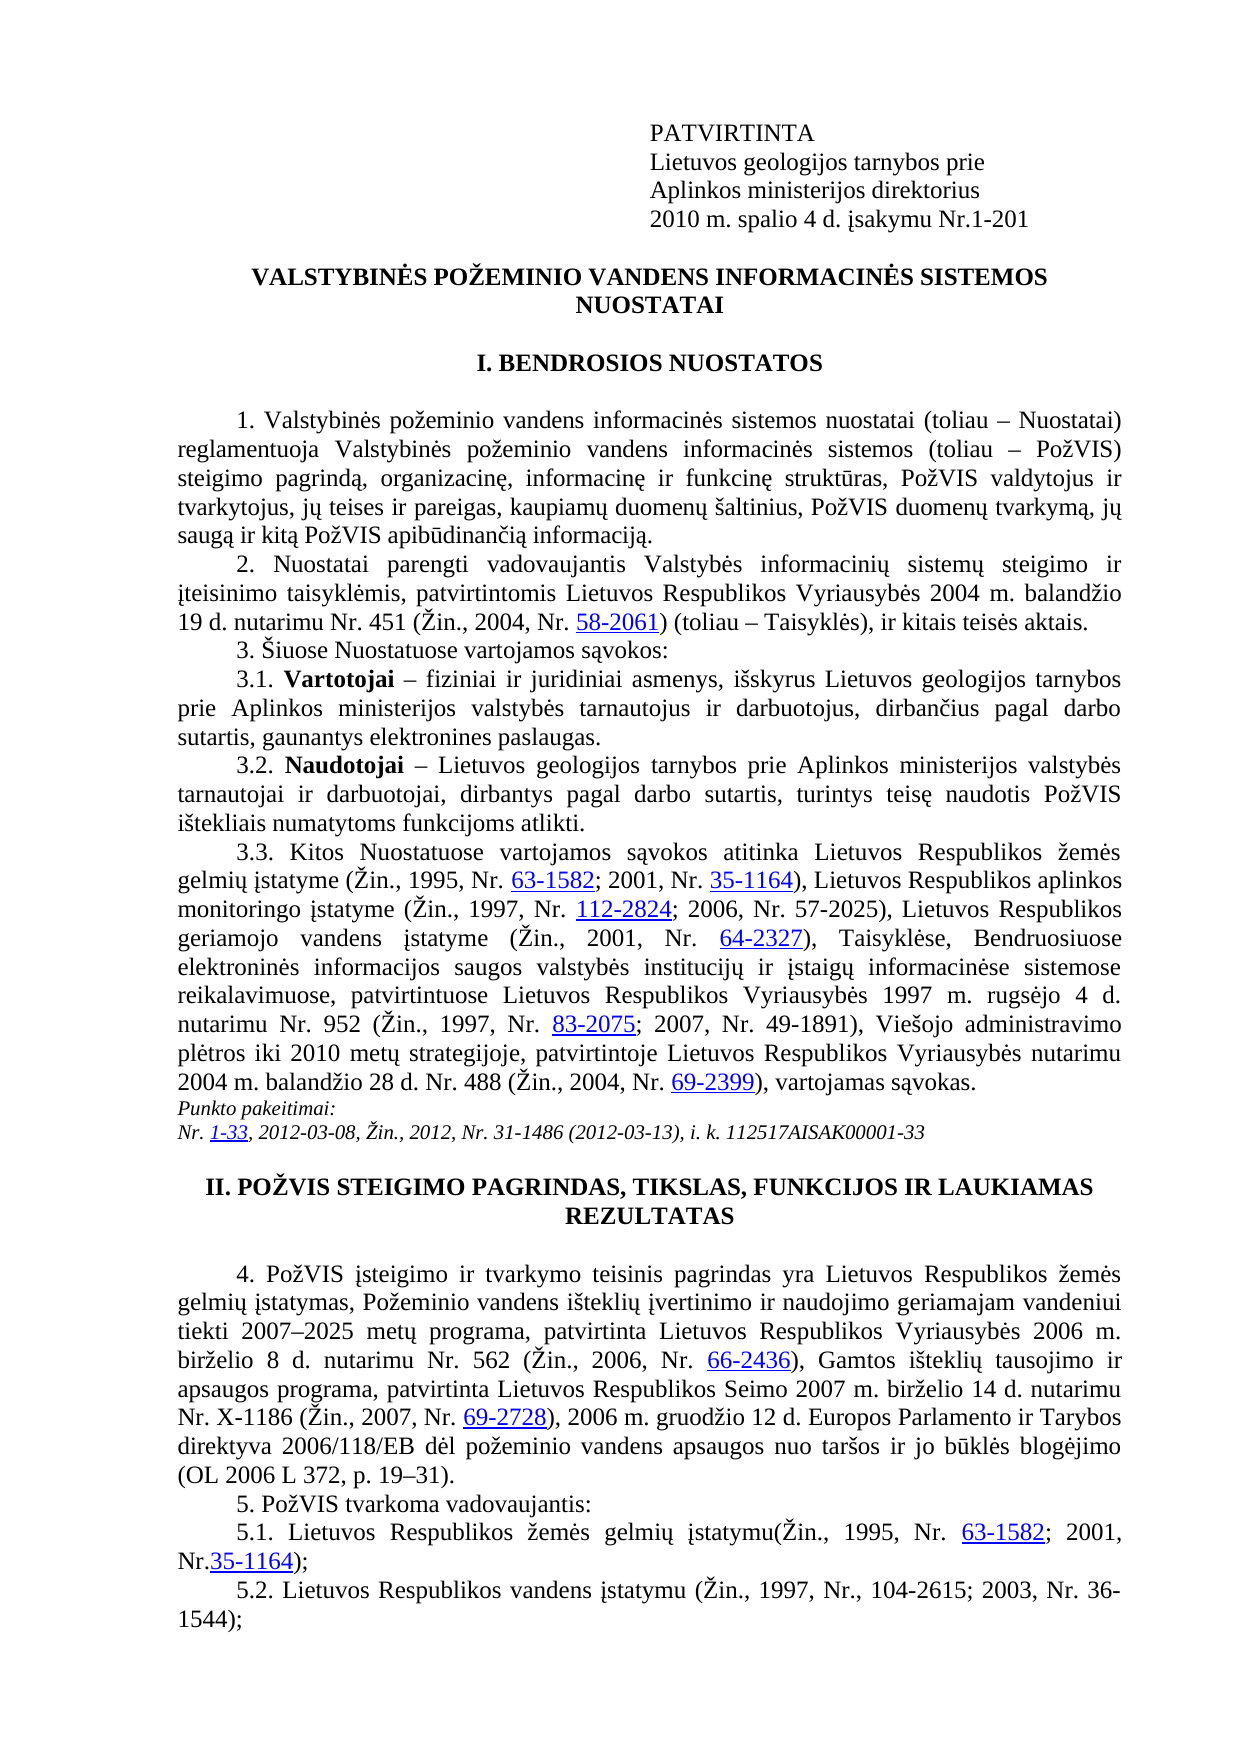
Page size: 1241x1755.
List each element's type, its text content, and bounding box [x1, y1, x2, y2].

text Lietuvos geologijos tarnybos prie [649, 147, 1122, 176]
text I. BENDROSIOS NUOSTATOS [177, 348, 1122, 377]
text Valstybinės POŽEMINIO VANDENS INFORMACINĖS SISTEMOS NUOSTATAI [177, 262, 1122, 319]
text 5.2. Lietuvos Respublikos vandens įstatymu (Žin., 1997, Nr., 104-2615; 2003, Nr. 36-1544); [177, 1575, 1122, 1632]
text 3.3. Kitos Nuostatuose vartojamos sąvokos atitinka Lietuvos Respublikos žemės gelmių įstatyme (Žin., 1995, Nr. 63-1582; 2001, Nr. 35-1164), Lietuvos Respublikos aplinkos monitoringo įstatyme (Žin., 1997, Nr. 112-2824; 2006, Nr. 57-2025), Lietuvos Respublikos geriamojo vandens įstatyme (Žin., 2001, Nr. 64-2327), Taisyklėse, Bendruosiuose elektroninės informacijos saugos valstybės institucijų ir įstaigų informacinėse sistemose reikalavimuose, patvirtintuose Lietuvos Respublikos Vyriausybės 1997 m. rugsėjo 4 d. nutarimu Nr. 952 (Žin., 1997, Nr. 83-2075; 2007, Nr. 49-1891), Viešojo administravimo plėtros iki 2010 metų strategijoje, patvirtintoje Lietuvos Respublikos Vyriausybės nutarimu 2004 m. balandžio 28 d. Nr. 488 (Žin., 2004, Nr. 69-2399), vartojamas sąvokas. [177, 837, 1122, 1096]
text Punkto pakeitimai: [177, 1096, 1122, 1120]
text 4. PožVIS įsteigimo ir tvarkymo teisinis pagrindas yra Lietuvos Respublikos žemės gelmių įstatymas, Požeminio vandens išteklių įvertinimo ir naudojimo geriamajam vandeniui tiekti 2007–2025 metų programa, patvirtinta Lietuvos Respublikos Vyriausybės 2006 m. birželio 8 d. nutarimu Nr. 562 (Žin., 2006, Nr. 66-2436), Gamtos išteklių tausojimo ir apsaugos programa, patvirtinta Lietuvos Respublikos Seimo 2007 m. birželio 14 d. nutarimu Nr. X-1186 (Žin., 2007, Nr. 69-2728), 2006 m. gruodžio 12 d. Europos Parlamento ir Tarybos direktyva 2006/118/EB dėl požeminio vandens apsaugos nuo taršos ir jo būklės blogėjimo (OL 2006 L 372, p. 19–31). [177, 1259, 1122, 1489]
text 2010 m. spalio 4 d. įsakymu Nr.1-201 [649, 204, 1122, 233]
text 5. PožVIS tvarkoma vadovaujantis: [177, 1489, 1122, 1517]
text 3. Šiuose Nuostatuose vartojamos sąvokos: [177, 636, 1122, 664]
text 3.2. Naudotojai – Lietuvos geologijos tarnybos prie Aplinkos ministerijos valstybės tarnautojai ir darbuotojai, dirbantys pagal darbo sutartis, turintys teisę naudotis PožVIS ištekliais numatytoms funkcijoms atlikti. [177, 751, 1122, 837]
text Patvirtinta [649, 118, 1122, 147]
text II. PožVIS STEIGIMO PAGRINDAS, TIKSLAS, FUNKCIJOS IR LAUKIAMAS REZULTATAS [177, 1172, 1122, 1230]
text 1. Valstybinės požeminio vandens informacinės sistemos nuostatai (toliau – Nuostatai) reglamentuoja Valstybinės požeminio vandens informacinės sistemos (toliau – PožVIS) steigimo pagrindą, organizacinę, informacinę ir funkcinę struktūras, PožVIS valdytojus ir tvarkytojus, jų teises ir pareigas, kaupiamų duomenų šaltinius, PožVIS duomenų tvarkymą, jų saugą ir kitą PožVIS apibūdinančią informaciją. [177, 406, 1122, 549]
text 5.1. Lietuvos Respublikos žemės gelmių įstatymu(Žin., 1995, Nr. 63-1582; 2001, Nr.35-1164); [177, 1517, 1122, 1575]
text Nr. 1-33, 2012-03-08, Žin., 2012, Nr. 31-1486 (2012-03-13), i. k. 112517AISAK00001-33 [177, 1120, 1122, 1144]
text 3.1. Vartotojai – fiziniai ir juridiniai asmenys, išskyrus Lietuvos geologijos tarnybos prie Aplinkos ministerijos valstybės tarnautojus ir darbuotojus, dirbančius pagal darbo sutartis, gaunantys elektronines paslaugas. [177, 664, 1122, 751]
text Aplinkos ministerijos direktorius [649, 176, 1122, 204]
text 2. Nuostatai parengti vadovaujantis Valstybės informacinių sistemų steigimo ir įteisinimo taisyklėmis, patvirtintomis Lietuvos Respublikos Vyriausybės 2004 m. balandžio 19 d. nutarimu Nr. 451 (Žin., 2004, Nr. 58-2061) (toliau – Taisyklės), ir kitais teisės aktais. [177, 549, 1122, 636]
